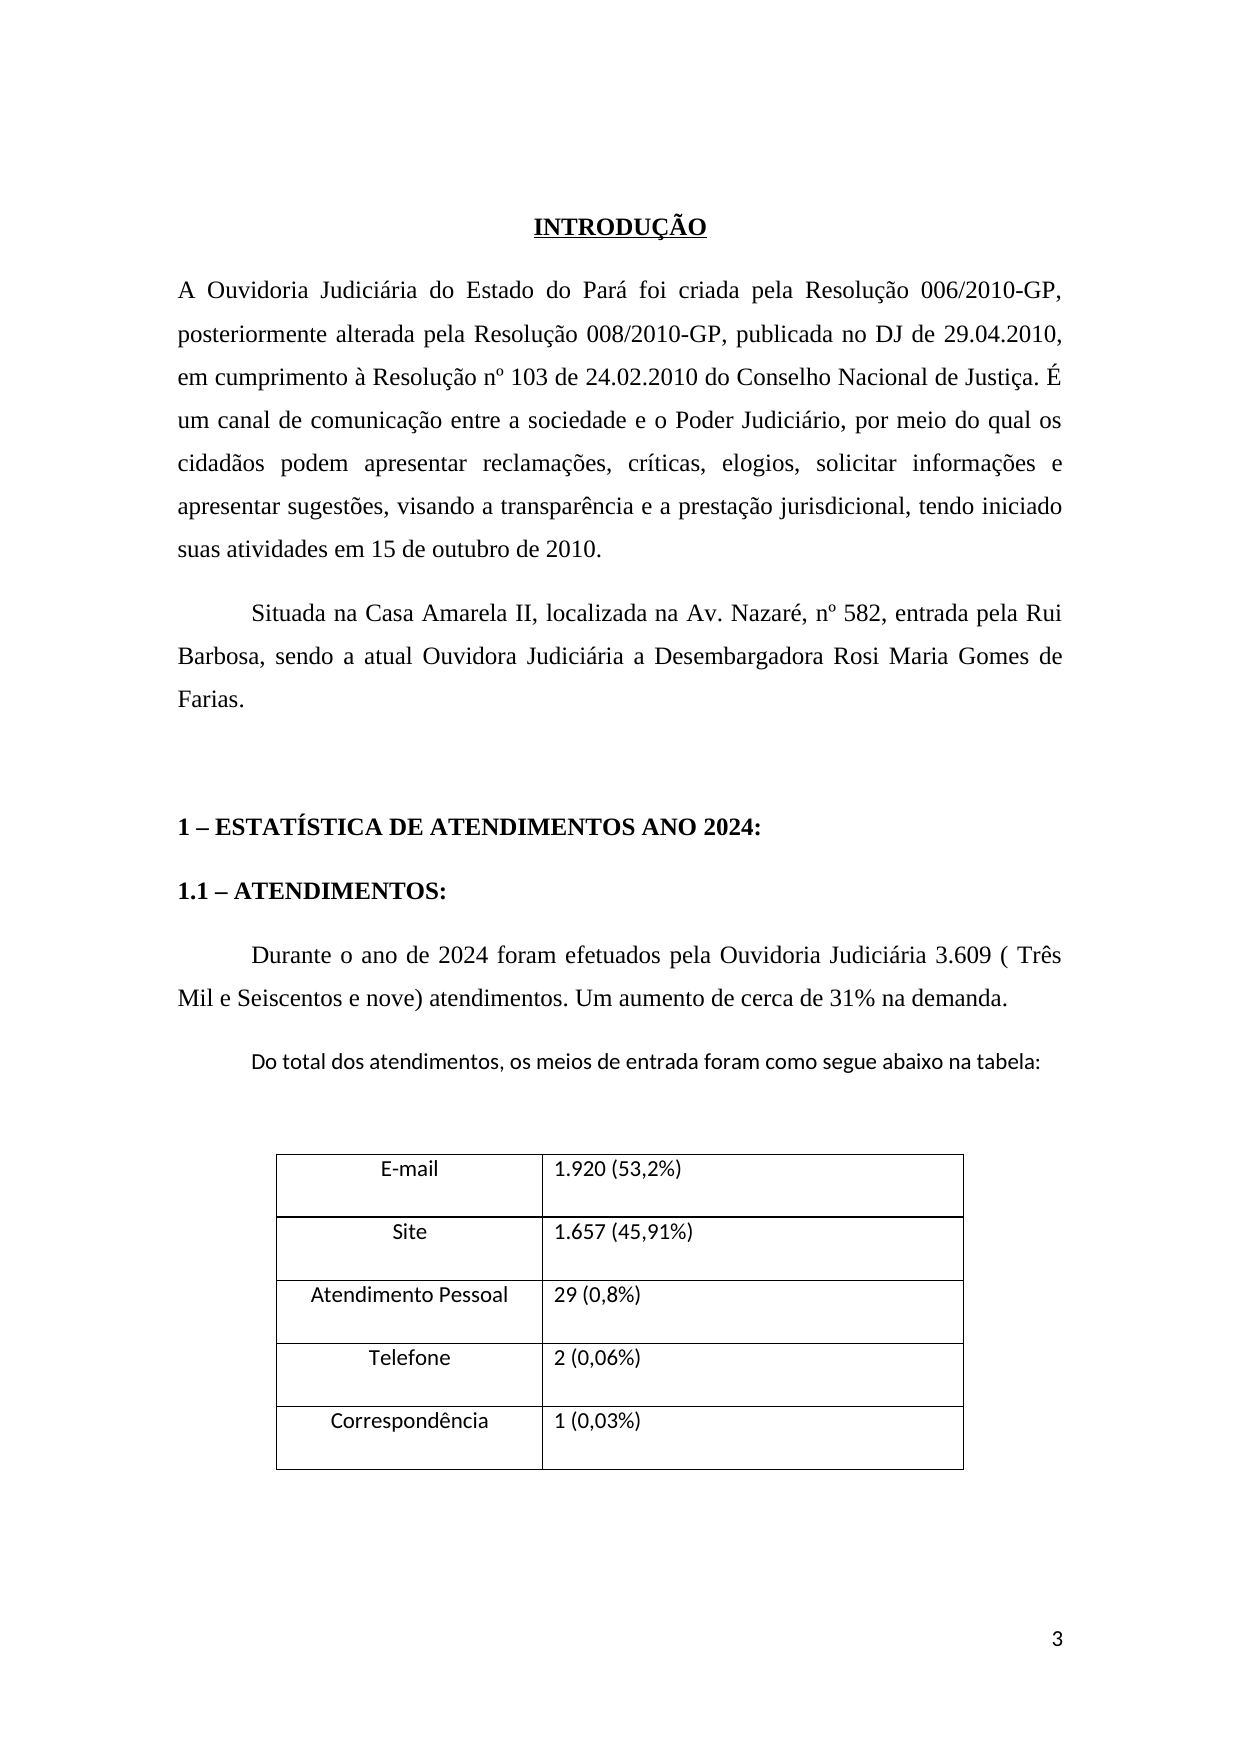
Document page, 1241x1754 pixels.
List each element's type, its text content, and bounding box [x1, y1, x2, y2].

text Do total dos atendimentos, os meios de entrada foram como segue abaixo na tabela: [177, 1047, 1063, 1075]
table_header E-mail [277, 1155, 542, 1216]
text 1.1 – ATENDIMENTOS: [177, 876, 1063, 905]
table_cell 1 (0,03%) [543, 1407, 963, 1468]
text INTRODUÇÃO [177, 212, 1063, 240]
table_cell Telefone [277, 1344, 542, 1406]
table_header 1.920 (53,2%) [543, 1155, 963, 1216]
text Durante o ano de 2024 foram efetuados pela Ouvidoria Judiciária 3.609 ( Três Mil e Seiscentos e nove) atendimentos. Um aumento de cerca de 31% na demanda. [177, 940, 1063, 1012]
table_cell 2 (0,06%) [543, 1344, 963, 1406]
table_cell Site [277, 1218, 542, 1279]
table_cell 29 (0,8%) [543, 1281, 963, 1342]
text 1 – ESTATÍSTICA DE ATENDIMENTOS ANO 2024: [177, 812, 1063, 841]
table_cell Correspondência [277, 1407, 542, 1468]
text Situada na Casa Amarela II, localizada na Av. Nazaré, nº 582, entrada pela Rui Barbosa, sendo a atual Ouvidora Judiciária a Desembargadora Rosi Maria Gomes de Farias. [177, 598, 1063, 713]
table_cell Atendimento Pessoal [277, 1281, 542, 1342]
table_cell 1.657 (45,91%) [543, 1218, 963, 1279]
text A Ouvidoria Judiciária do Estado do Pará foi criada pela Resolução 006/2010-GP, posteriormente alterada pela Resolução 008/2010-GP, publicada no DJ de 29.04.2010, em cumprimento à Resolução nº 103 de 24.02.2010 do Conselho Nacional de Justiça. É um canal de comunicação entre a sociedade e o Poder Judiciário, por meio do qual os cidadãos podem apresentar reclamações, críticas, elogios, solicitar informações e apresentar sugestões, visando a transparência e a prestação jurisdicional, tendo iniciado suas atividades em 15 de outubro de 2010. [177, 276, 1063, 563]
